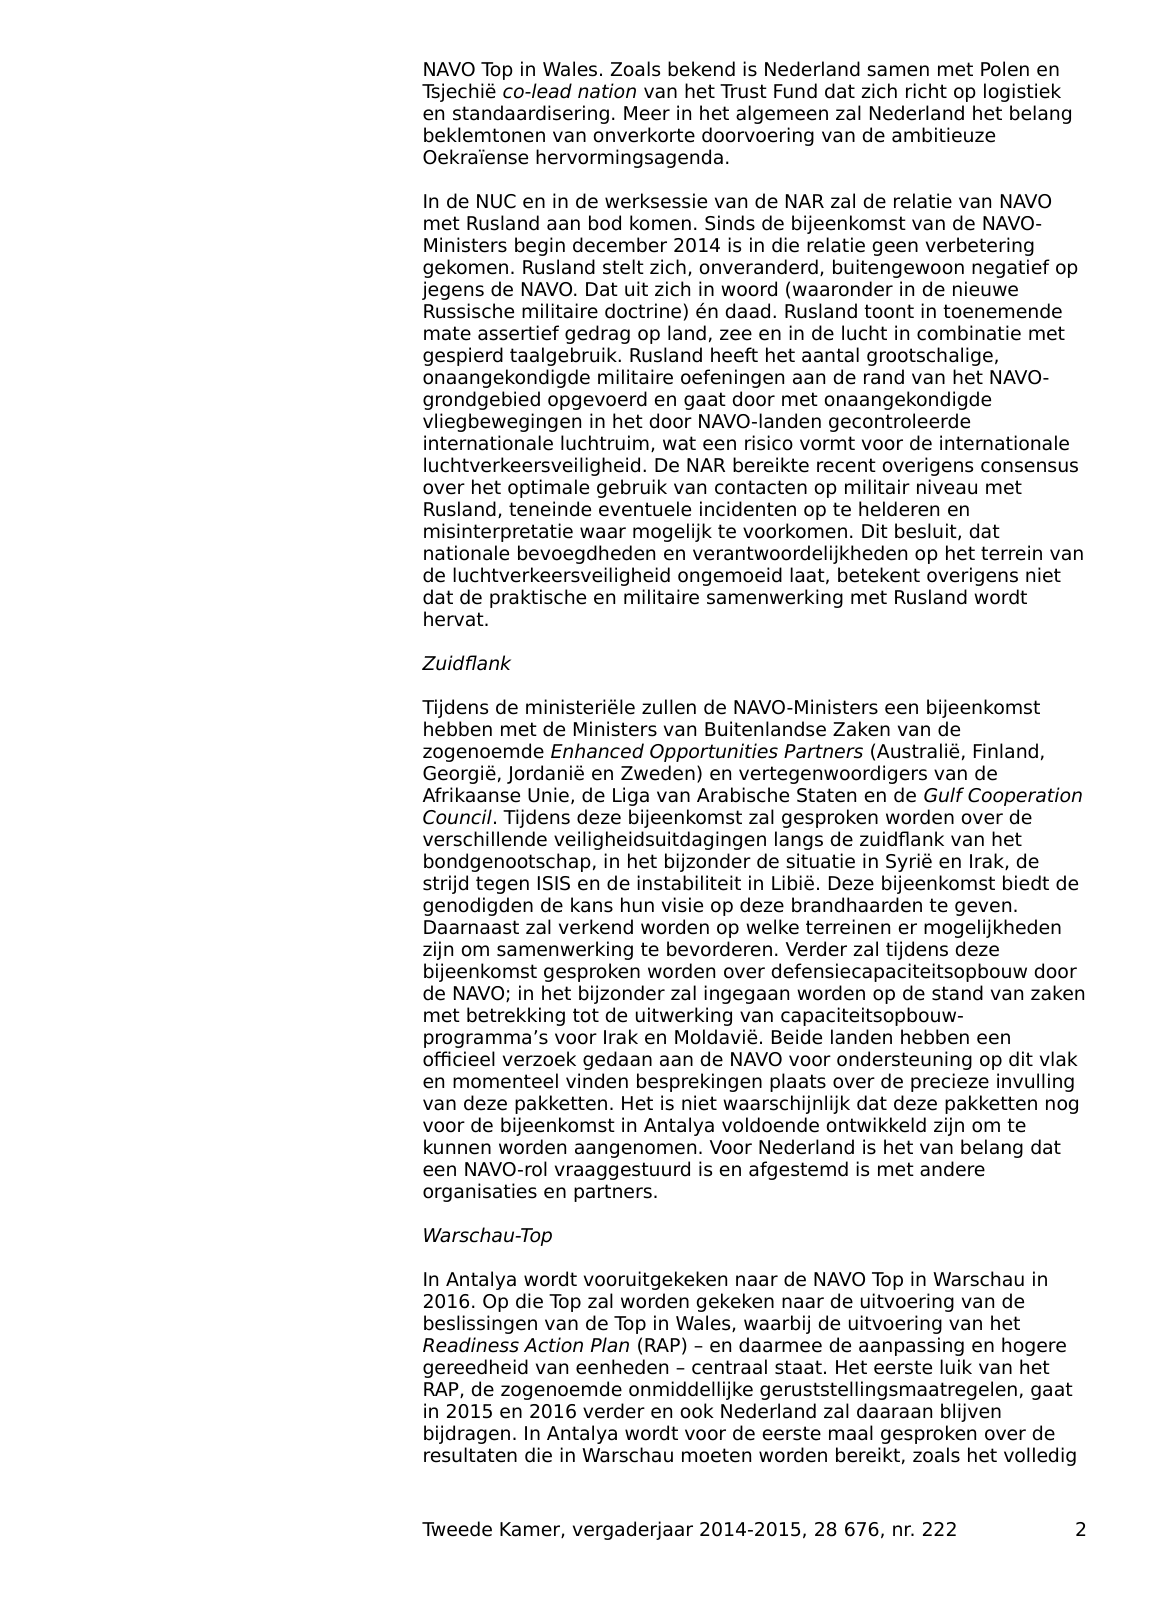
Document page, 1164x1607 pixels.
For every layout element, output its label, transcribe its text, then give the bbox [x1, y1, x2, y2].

subtitle Warschau-Top [422, 1225, 1087, 1247]
text Tijdens de ministeriële zullen de NAVO-Ministers een bijeenkomst hebben met de Ministers van Buitenlandse Zaken van de zogenoemde Enhanced Opportunities Partners (Australië, Finland, Georgië, Jordanië en Zweden) en vertegenwoordigers van de Afrikaanse Unie, de Liga van Arabische Staten en de Gulf Cooperation Council. Tijdens deze bijeenkomst zal gesproken worden over de verschillende veiligheidsuitdagingen langs de zuidflank van het bondgenootschap, in het bijzonder de situatie in Syrië en Irak, de strijd tegen ISIS en de instabiliteit in Libië. Deze bijeenkomst biedt de genodigden de kans hun visie op deze brandhaarden te geven. Daarnaast zal verkend worden op welke terreinen er mogelijkheden zijn om samenwerking te bevorderen. Verder zal tijdens deze bijeenkomst gesproken worden over defensiecapaciteitsopbouw door de NAVO; in het bijzonder zal ingegaan worden op de stand van zaken met betrekking tot de uitwerking van capaciteitsopbouw-programma’s voor Irak en Moldavië. Beide landen hebben een officieel verzoek gedaan aan de NAVO voor ondersteuning op dit vlak en momenteel vinden besprekingen plaats over de precieze invulling van deze pakketten. Het is niet waarschijnlijk dat deze pakketten nog voor de bijeenkomst in Antalya voldoende ontwikkeld zijn om te kunnen worden aangenomen. Voor Nederland is het van belang dat een NAVO-rol vraaggestuurd is en afgestemd is met andere organisaties en partners. [422, 697, 1087, 1203]
subtitle Zuidflank [422, 653, 1087, 675]
text In Antalya wordt vooruitgekeken naar de NAVO Top in Warschau in 2016. Op die Top zal worden gekeken naar de uitvoering van de beslissingen van de Top in Wales, waarbij de uitvoering van het Readiness Action Plan (RAP) – en daarmee de aanpassing en hogere gereedheid van eenheden – centraal staat. Het eerste luik van het RAP, de zogenoemde onmiddellijke geruststellingsmaatregelen, gaat in 2015 en 2016 verder en ook Nederland zal daaraan blijven bijdragen. In Antalya wordt voor de eerste maal gesproken over de resultaten die in Warschau moeten worden bereikt, zoals het volledig [422, 1269, 1087, 1467]
text In de NUC en in de werksessie van de NAR zal de relatie van NAVO met Rusland aan bod komen. Sinds de bijeenkomst van de NAVO-Ministers begin december 2014 is in die relatie geen verbetering gekomen. Rusland stelt zich, onveranderd, buitengewoon negatief op jegens de NAVO. Dat uit zich in woord (waaronder in de nieuwe Russische militaire doctrine) én daad. Rusland toont in toenemende mate assertief gedrag op land, zee en in de lucht in combinatie met gespierd taalgebruik. Rusland heeft het aantal grootschalige, onaangekondigde militaire oefeningen aan de rand van het NAVO-grondgebied opgevoerd en gaat door met onaangekondigde vliegbewegingen in het door NAVO-landen gecontroleerde internationale luchtruim, wat een risico vormt voor de internationale luchtverkeersveiligheid. De NAR bereikte recent overigens consensus over het optimale gebruik van contacten op militair niveau met Rusland, teneinde eventuele incidenten op te helderen en misinterpretatie waar mogelijk te voorkomen. Dit besluit, dat nationale bevoegdheden en verantwoordelijkheden op het terrein van de luchtverkeersveiligheid ongemoeid laat, betekent overigens niet dat de praktische en militaire samenwerking met Rusland wordt hervat. [422, 191, 1087, 631]
text NAVO Top in Wales. Zoals bekend is Nederland samen met Polen en Tsjechië co-lead nation van het Trust Fund dat zich richt op logistiek en standaardisering. Meer in het algemeen zal Nederland het belang beklemtonen van onverkorte doorvoering van de ambitieuze Oekraïense hervormingsagenda. [422, 59, 1087, 169]
